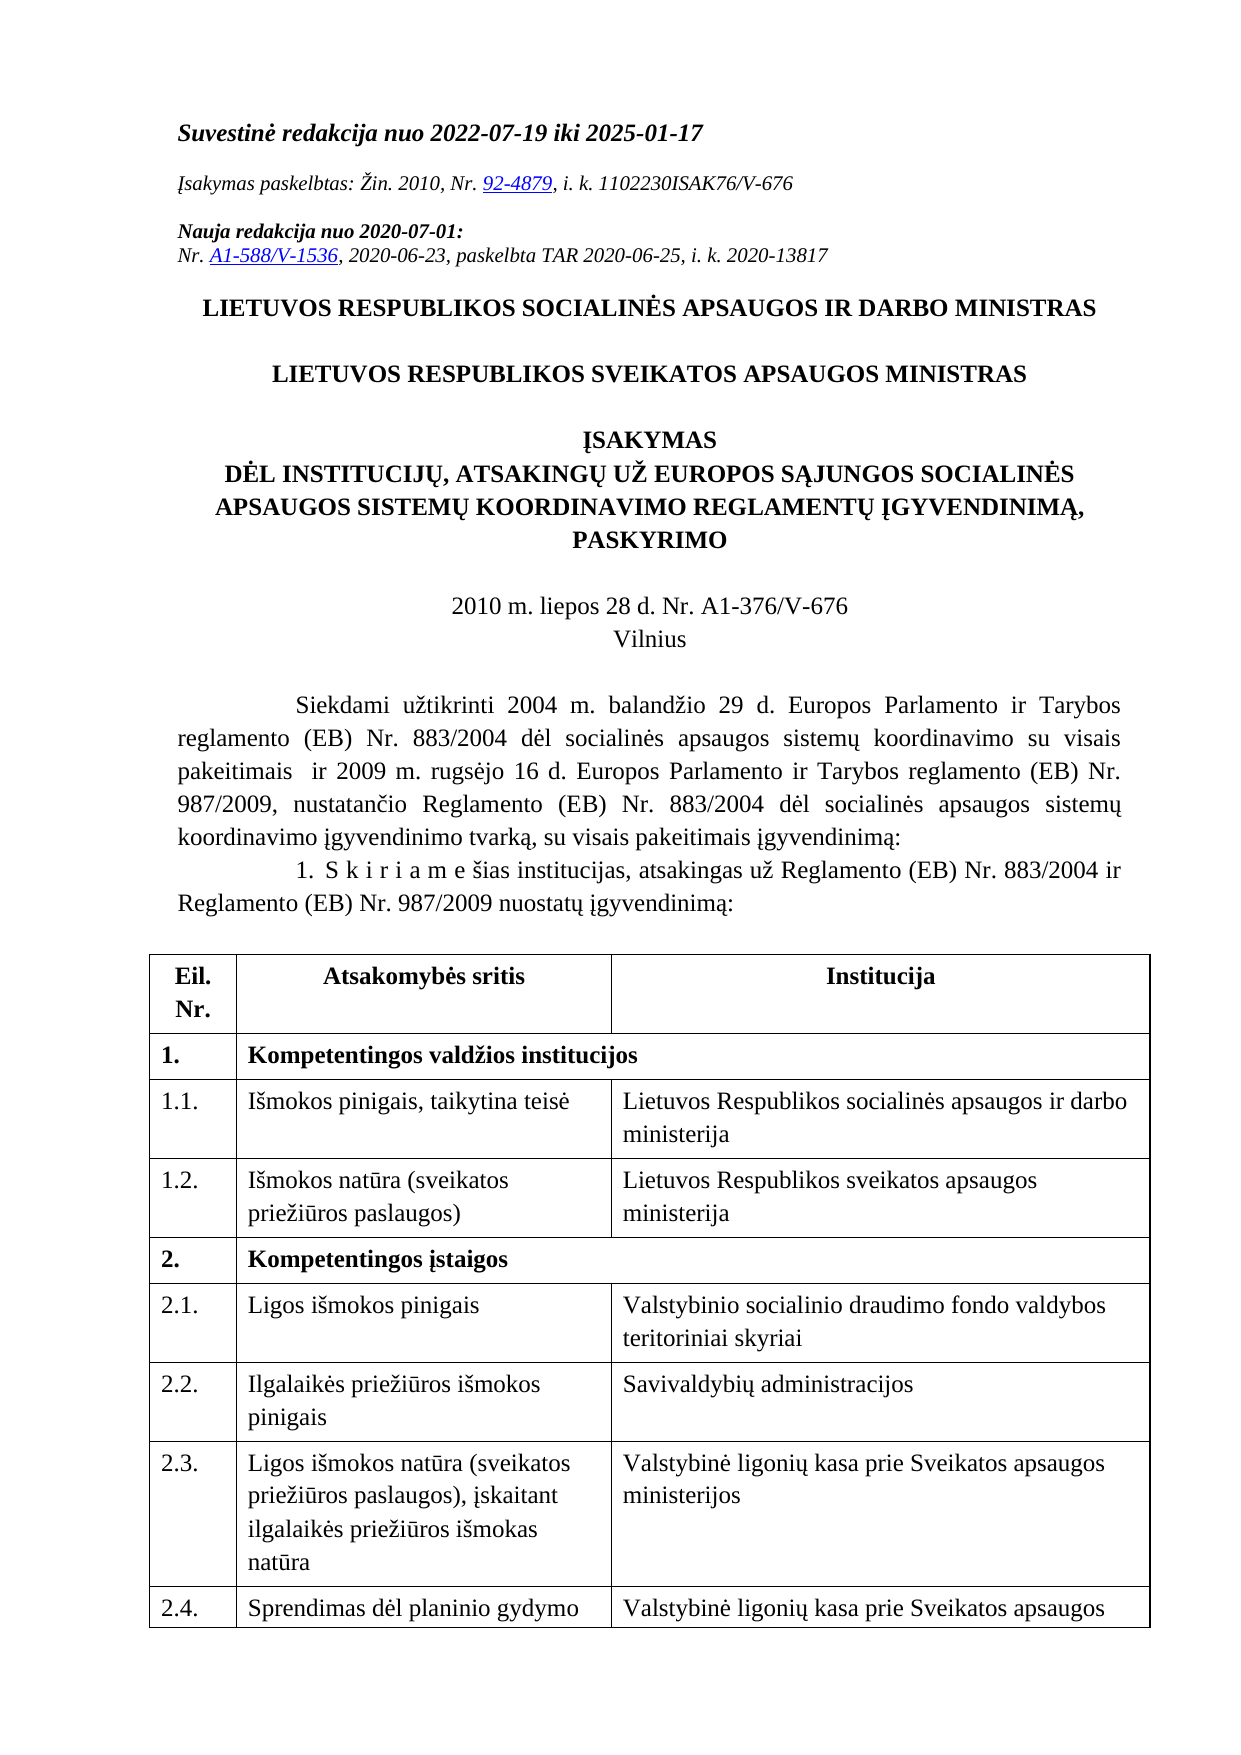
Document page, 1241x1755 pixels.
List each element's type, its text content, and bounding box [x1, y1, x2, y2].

table_header Eil. Nr. [150, 955, 236, 1033]
text Vilnius [177, 624, 1122, 652]
table_cell 1.2. [150, 1159, 236, 1237]
table_cell 2.4. [150, 1587, 236, 1627]
text Nr. A1-588/V-1536, 2020-06-23, paskelbta TAR 2020-06-25, i. k. 2020-13817 [177, 243, 1122, 267]
text Nauja redakcija nuo 2020-07-01: [177, 219, 1122, 243]
text LIETUVOS RESPUBLIKOS SVEIKATOS APSAUGOS MINISTRAS [177, 359, 1122, 388]
text Įsakymas paskelbtas: Žin. 2010, Nr. 92-4879, i. k. 1102230ISAK76/V-676 [177, 171, 1122, 195]
table_cell Išmokos pinigais, taikytina teisė [237, 1080, 611, 1158]
table_cell 1. [150, 1034, 236, 1079]
table_cell Lietuvos Respublikos socialinės apsaugos ir darbo ministerija [612, 1080, 1149, 1158]
table_cell Valstybinė ligonių kasa prie Sveikatos apsaugos [612, 1587, 1149, 1627]
text ĮSAKYMAS [177, 426, 1122, 454]
table_cell 2.3. [150, 1442, 236, 1586]
table_cell Savivaldybių administracijos [612, 1363, 1149, 1441]
table_cell 2.1. [150, 1284, 236, 1362]
text DĖL INSTITUCIJŲ, ATSAKINGŲ UŽ EUROPOS SĄJUNGOS SOCIALINĖS APSAUGOS SISTEMŲ KOORDINAVIMO REGLAMENTŲ ĮGYVENDINIMĄ, PASKYRIMO [177, 459, 1122, 553]
table_cell Kompetentingos valdžios institucijos [237, 1034, 1149, 1079]
table_header Atsakomybės sritis [237, 955, 611, 1033]
table_cell Ilgalaikės priežiūros išmokos pinigais [237, 1363, 611, 1441]
text LIETUVOS RESPUBLIKOS SOCIALINĖS APSAUGOS IR DARBO MINISTRAS [177, 293, 1122, 322]
table_header Institucija [612, 955, 1149, 1033]
text 1. S k i r i a m e šias institucijas, atsakingas už Reglamento (EB) Nr. 883/2004 ir Reglamento (EB) Nr. 987/2009 nuostatų įgyvendinimą: [177, 855, 1122, 917]
table_cell Valstybinė ligonių kasa prie Sveikatos apsaugos ministerijos [612, 1442, 1149, 1586]
table_cell Kompetentingos įstaigos [237, 1238, 1149, 1283]
table_cell 1.1. [150, 1080, 236, 1158]
table_cell Sprendimas dėl planinio gydymo [237, 1587, 611, 1627]
table_cell 2.2. [150, 1363, 236, 1441]
table_cell Lietuvos Respublikos sveikatos apsaugos ministerija [612, 1159, 1149, 1237]
text Suvestinė redakcija nuo 2022-07-19 iki 2025-01-17 [177, 118, 1122, 147]
text Siekdami užtikrinti 2004 m. balandžio 29 d. Europos Parlamento ir Tarybos reglamento (EB) Nr. 883/2004 dėl socialinės apsaugos sistemų koordinavimo su visais pakeitimais ir 2009 m. rugsėjo 16 d. Europos Parlamento ir Tarybos reglamento (EB) Nr. 987/2009, nustatančio Reglamento (EB) Nr. 883/2004 dėl socialinės apsaugos sistemų koordinavimo įgyvendinimo tvarką, su visais pakeitimais įgyvendinimą: [177, 690, 1122, 851]
table_cell Ligos išmokos natūra (sveikatos priežiūros paslaugos), įskaitant ilgalaikės priežiūros išmokas natūra [237, 1442, 611, 1586]
text 2010 m. liepos 28 d. Nr. A1-376/V-676 [177, 591, 1122, 619]
table_cell Ligos išmokos pinigais [237, 1284, 611, 1362]
table_cell Valstybinio socialinio draudimo fondo valdybos teritoriniai skyriai [612, 1284, 1149, 1362]
table_cell 2. [150, 1238, 236, 1283]
table_cell Išmokos natūra (sveikatos priežiūros paslaugos) [237, 1159, 611, 1237]
